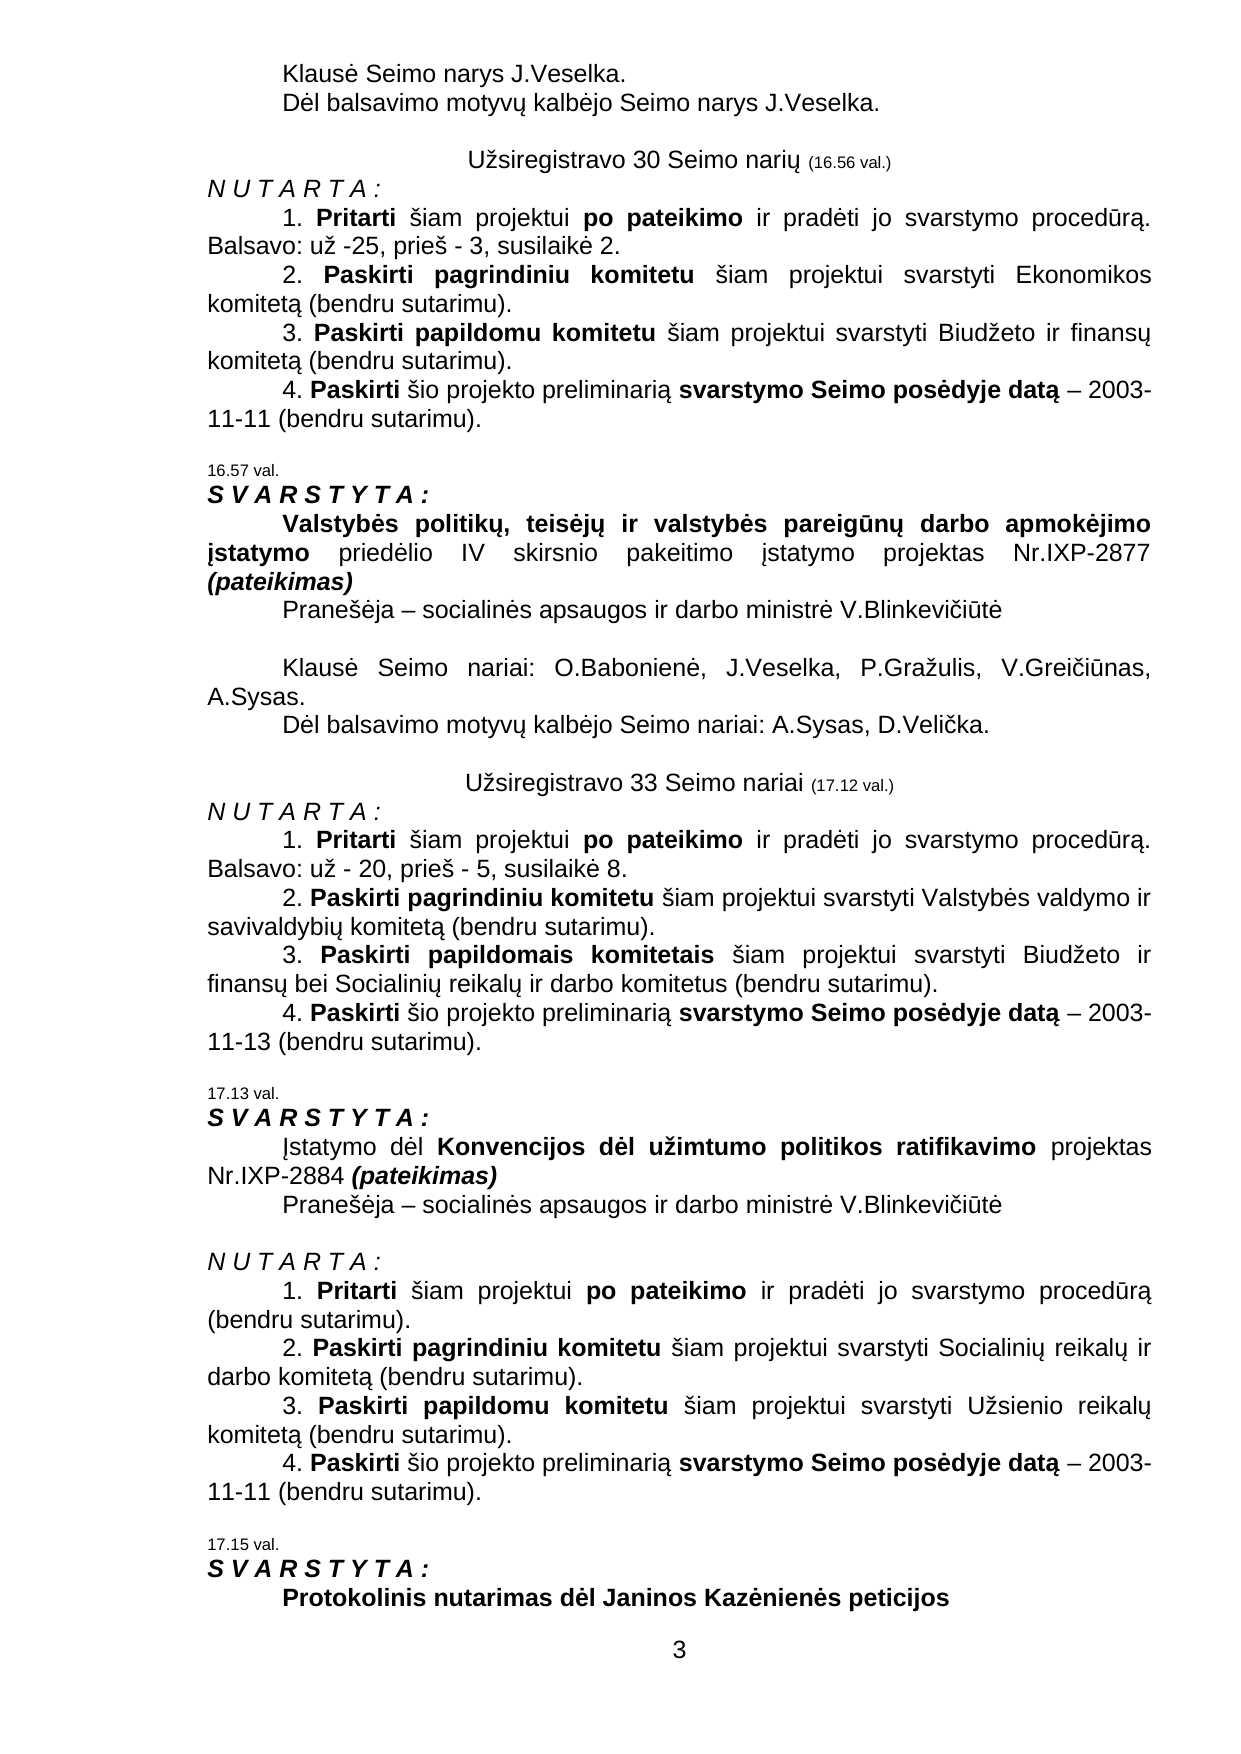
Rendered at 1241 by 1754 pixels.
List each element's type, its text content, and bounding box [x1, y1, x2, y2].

text Pranešėja – socialinės apsaugos ir darbo ministrė V.Blinkevičiūtė [207, 1189, 1152, 1218]
text Valstybės politikų, teisėjų ir valstybės pareigūnų darbo apmokėjimo įstatymo priedėlio IV skirsnio pakeitimo įstatymo projektas Nr.IXP-2877 (pateikimas) [207, 509, 1152, 595]
text 4. Paskirti šio projekto preliminarią svarstymo Seimo posėdyje datą – 2003-11-11 (bendru sutarimu). [207, 375, 1152, 432]
text N U T A R T A : [207, 797, 1152, 825]
text 3. Paskirti papildomu komitetu šiam projektui svarstyti Biudžeto ir finansų komitetą (bendru sutarimu). [207, 317, 1152, 375]
text 4. Paskirti šio projekto preliminarią svarstymo Seimo posėdyje datą – 2003-11-11 (bendru sutarimu). [207, 1448, 1152, 1506]
text 2. Paskirti pagrindiniu komitetu šiam projektui svarstyti Socialinių reikalų ir darbo komitetą (bendru sutarimu). [207, 1333, 1152, 1391]
text S V A R S T Y T A : [207, 1554, 1152, 1582]
text Dėl balsavimo motyvų kalbėjo Seimo nariai: A.Sysas, D.Velička. [207, 710, 1152, 739]
text Įstatymo dėl Konvencijos dėl užimtumo politikos ratifikavimo projektas Nr.IXP-2884 (pateikimas) [207, 1132, 1152, 1189]
text 3. Paskirti papildomais komitetais šiam projektui svarstyti Biudžeto ir finansų bei Socialinių reikalų ir darbo komitetus (bendru sutarimu). [207, 940, 1152, 998]
text 17.15 val. [207, 1534, 1152, 1554]
text S V A R S T Y T A : [207, 1103, 1152, 1132]
text Dėl balsavimo motyvų kalbėjo Seimo narys J.Veselka. [207, 87, 1152, 116]
text Pranešėja – socialinės apsaugos ir darbo ministrė V.Blinkevičiūtė [207, 595, 1152, 624]
text 17.13 val. [207, 1084, 1152, 1103]
text Klausė Seimo narys J.Veselka. [207, 59, 1152, 87]
text 2. Paskirti pagrindiniu komitetu šiam projektui svarstyti Ekonomikos komitetą (bendru sutarimu). [207, 260, 1152, 317]
text 3. Paskirti papildomu komitetu šiam projektui svarstyti Užsienio reikalų komitetą (bendru sutarimu). [207, 1391, 1152, 1448]
text 4. Paskirti šio projekto preliminarią svarstymo Seimo posėdyje datą – 2003-11-13 (bendru sutarimu). [207, 998, 1152, 1055]
text 1. Pritarti šiam projektui po pateikimo ir pradėti jo svarstymo procedūrą (bendru sutarimu). [207, 1276, 1152, 1333]
text 2. Paskirti pagrindiniu komitetu šiam projektui svarstyti Valstybės valdymo ir savivaldybių komitetą (bendru sutarimu). [207, 883, 1152, 940]
text 16.57 val. [207, 461, 1152, 480]
text N U T A R T A : [207, 1247, 1152, 1276]
text 1. Pritarti šiam projektui po pateikimo ir pradėti jo svarstymo procedūrą. Balsavo: už -25, prieš - 3, susilaikė 2. [207, 202, 1152, 260]
text Užsiregistravo 30 Seimo narių (16.56 val.) [207, 145, 1152, 174]
text 1. Pritarti šiam projektui po pateikimo ir pradėti jo svarstymo procedūrą. Balsavo: už - 20, prieš - 5, susilaikė 8. [207, 825, 1152, 883]
text N U T A R T A : [207, 174, 1152, 202]
text Klausė Seimo nariai: O.Babonienė, J.Veselka, P.Gražulis, V.Greičiūnas, A.Sysas. [207, 653, 1152, 710]
text S V A R S T Y T A : [207, 480, 1152, 509]
text Protokolinis nutarimas dėl Janinos Kazėnienės peticijos [207, 1582, 1152, 1611]
text Užsiregistravo 33 Seimo nariai (17.12 val.) [207, 768, 1152, 797]
